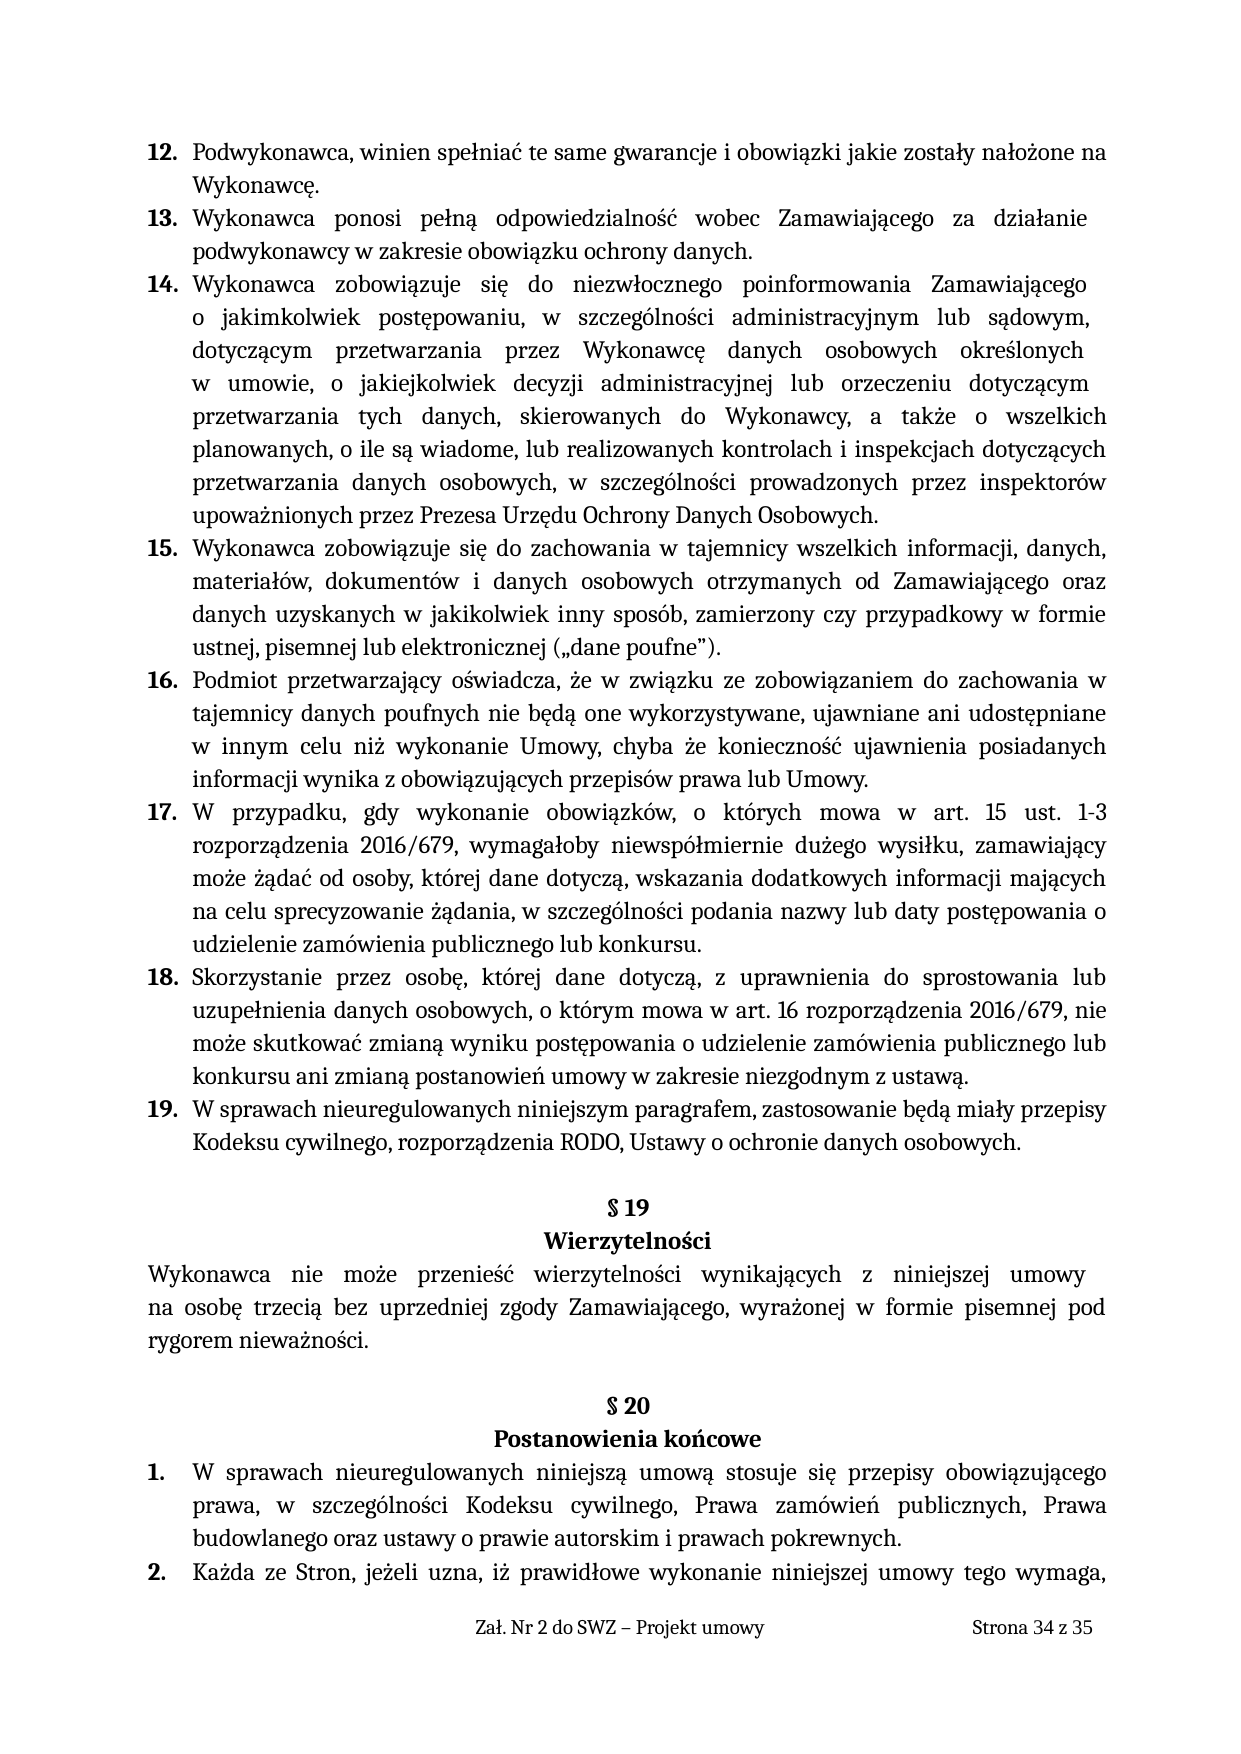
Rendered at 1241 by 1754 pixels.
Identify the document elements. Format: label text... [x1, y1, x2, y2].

list Podwykonawca, winien spełniać te same gwarancje i obowiązki jakie zostały nałożone na Wykonawcę. [148, 137, 1107, 199]
list Skorzystanie przez osobę, której dane dotyczą, z uprawnienia do sprostowania lub uzupełnienia danych osobowych, o którym mowa w art. 16 rozporządzenia 2016/679, nie może skutkować zmianą wyniku postępowania o udzielenie zamówienia publicznego lub konkursu ani zmianą postanowień umowy w zakresie niezgodnym z ustawą. [148, 963, 1107, 1091]
list Wykonawca zobowiązuje się do niezwłocznego poinformowania Zamawiającego o jakimkolwiek postępowaniu, w szczególności administracyjnym lub sądowym, dotyczącym przetwarzania przez Wykonawcę danych osobowych określonych w umowie, o jakiejkolwiek decyzji administracyjnej lub orzeczeniu dotyczącym przetwarzania tych danych, skierowanych do Wykonawcy, a także o wszelkich planowanych, o ile są wiadome, lub realizowanych kontrolach i inspekcjach dotyczących przetwarzania danych osobowych, w szczególności prowadzonych przez inspektorów upoważnionych przez Prezesa Urzędu Ochrony Danych Osobowych. [148, 269, 1107, 529]
list W przypadku, gdy wykonanie obowiązków, o których mowa w art. 15 ust. 1-3 rozporządzenia 2016/679, wymagałoby niewspółmiernie dużego wysiłku, zamawiający może żądać od osoby, której dane dotyczą, wskazania dodatkowych informacji mających na celu sprecyzowanie żądania, w szczególności podania nazwy lub daty postępowania o udzielenie zamówienia publicznego lub konkursu. [148, 798, 1107, 959]
list W sprawach nieuregulowanych niniejszą umową stosuje się przepisy obowiązującego prawa, w szczególności Kodeksu cywilnego, Prawa zamówień publicznych, Prawa budowlanego oraz ustawy o prawie autorskim i prawach pokrewnych. [148, 1458, 1107, 1553]
text Postanowienia końcowe [148, 1425, 1107, 1454]
text Wierzytelności [148, 1227, 1107, 1256]
list Wykonawca ponosi pełną odpowiedzialność wobec Zamawiającego za działanie podwykonawcy w zakresie obowiązku ochrony danych. [148, 203, 1107, 265]
list Każda ze Stron, jeżeli uzna, iż prawidłowe wykonanie niniejszej umowy tego wymaga, [148, 1557, 1107, 1586]
list Wykonawca zobowiązuje się do zachowania w tajemnicy wszelkich informacji, danych, materiałów, dokumentów i danych osobowych otrzymanych od Zamawiającego oraz danych uzyskanych w jakikolwiek inny sposób, zamierzony czy przypadkowy w formie ustnej, pisemnej lub elektronicznej („dane poufne”). [148, 534, 1107, 662]
text § 19 [148, 1194, 1107, 1223]
text Wykonawca nie może przenieść wierzytelności wynikających z niniejszej umowy na osobę trzecią bez uprzedniej zgody Zamawiającego, wyrażonej w formie pisemnej pod rygorem nieważności. [148, 1260, 1107, 1355]
list W sprawach nieuregulowanych niniejszym paragrafem, zastosowanie będą miały przepisy Kodeksu cywilnego, rozporządzenia RODO, Ustawy o ochronie danych osobowych. [148, 1095, 1107, 1157]
list Podmiot przetwarzający oświadcza, że w związku ze zobowiązaniem do zachowania w tajemnicy danych poufnych nie będą one wykorzystywane, ujawniane ani udostępniane w innym celu niż wykonanie Umowy, chyba że konieczność ujawnienia posiadanych informacji wynika z obowiązujących przepisów prawa lub Umowy. [148, 666, 1107, 794]
text § 20 [148, 1392, 1107, 1421]
